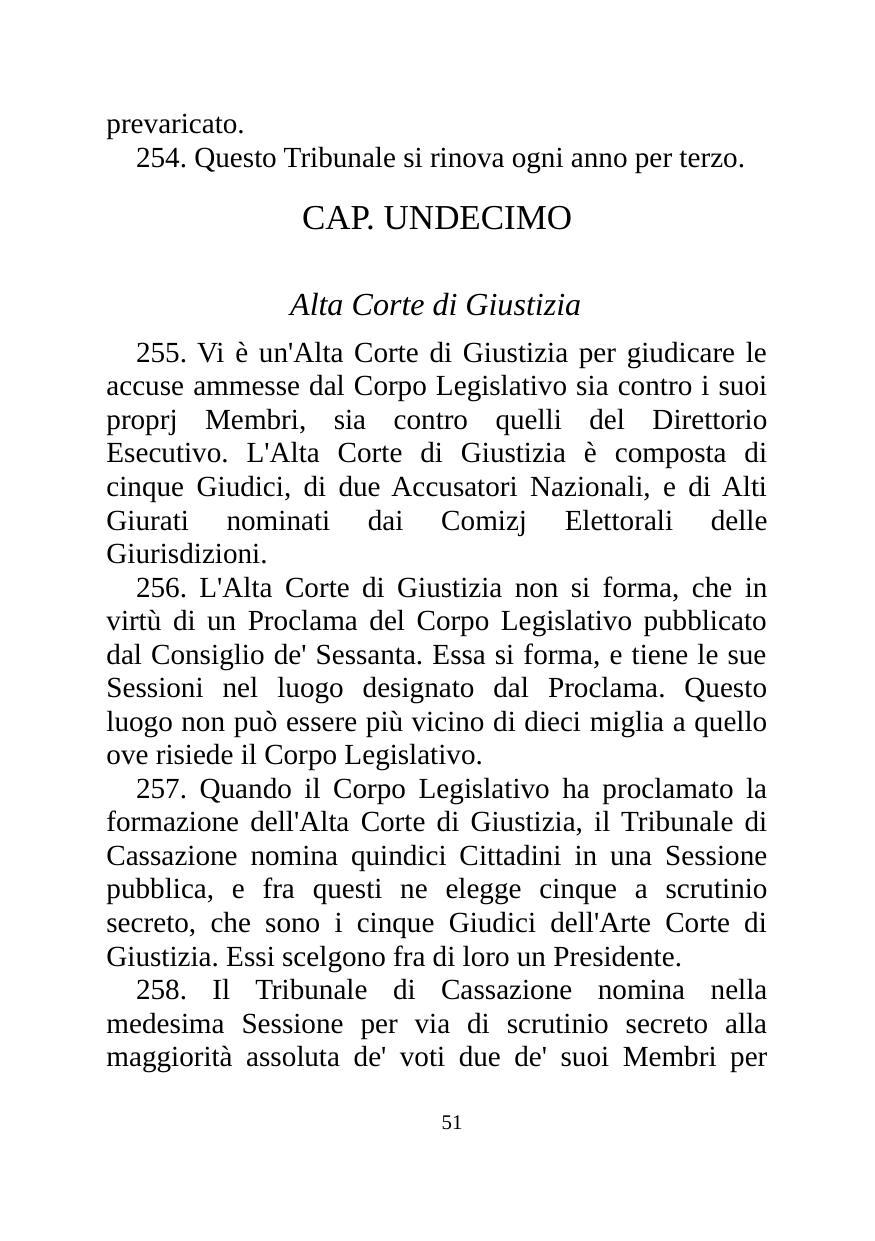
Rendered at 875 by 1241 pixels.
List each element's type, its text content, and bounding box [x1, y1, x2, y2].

text 256. L'Alta Corte di Giustizia non si forma, che in virtù di un Proclama del Corpo Legislativo pubblicato dal Consiglio de' Sessanta. Essa si forma, e tiene le sue Sessioni nel luogo designato dal Proclama. Questo luogo non può essere più vicino di dieci miglia a quello ove risiede il Corpo Legislativo. [106, 570, 768, 771]
text 258. Il Tribunale di Cassazione nomina nella medesima Sessione per via di scrutinio secreto alla maggiorità assoluta de' voti due de' suoi Membri per [106, 972, 768, 1073]
text 257. Quando il Corpo Legislativo ha proclamato la formazione dell'Alta Corte di Giustizia, il Tribunale di Cassazione nomina quindici Cittadini in una Sessione pubblica, e fra questi ne elegge cinque a scrutinio secreto, che sono i cinque Giudici dell'Arte Corte di Giustizia. Essi scelgono fra di loro un Presidente. [106, 771, 768, 972]
text 254. Questo Tribunale si rinova ogni anno per terzo. [106, 140, 768, 173]
subtitle CAP. UNDECIMO [106, 197, 768, 237]
text 255. Vi è un'Alta Corte di Giustizia per giudicare le accuse ammesse dal Corpo Legislativo sia contro i suoi proprj Membri, sia contro quelli del Direttorio Esecutivo. L'Alta Corte di Giustizia è composta di cinque Giudici, di due Accusatori Nazionali, e di Alti Giurati nominati dai Comizj Elettorali delle Giurisdizioni. [106, 335, 768, 570]
text prevaricato. [106, 106, 768, 140]
subtitle Alta Corte di Giustizia [106, 286, 768, 322]
